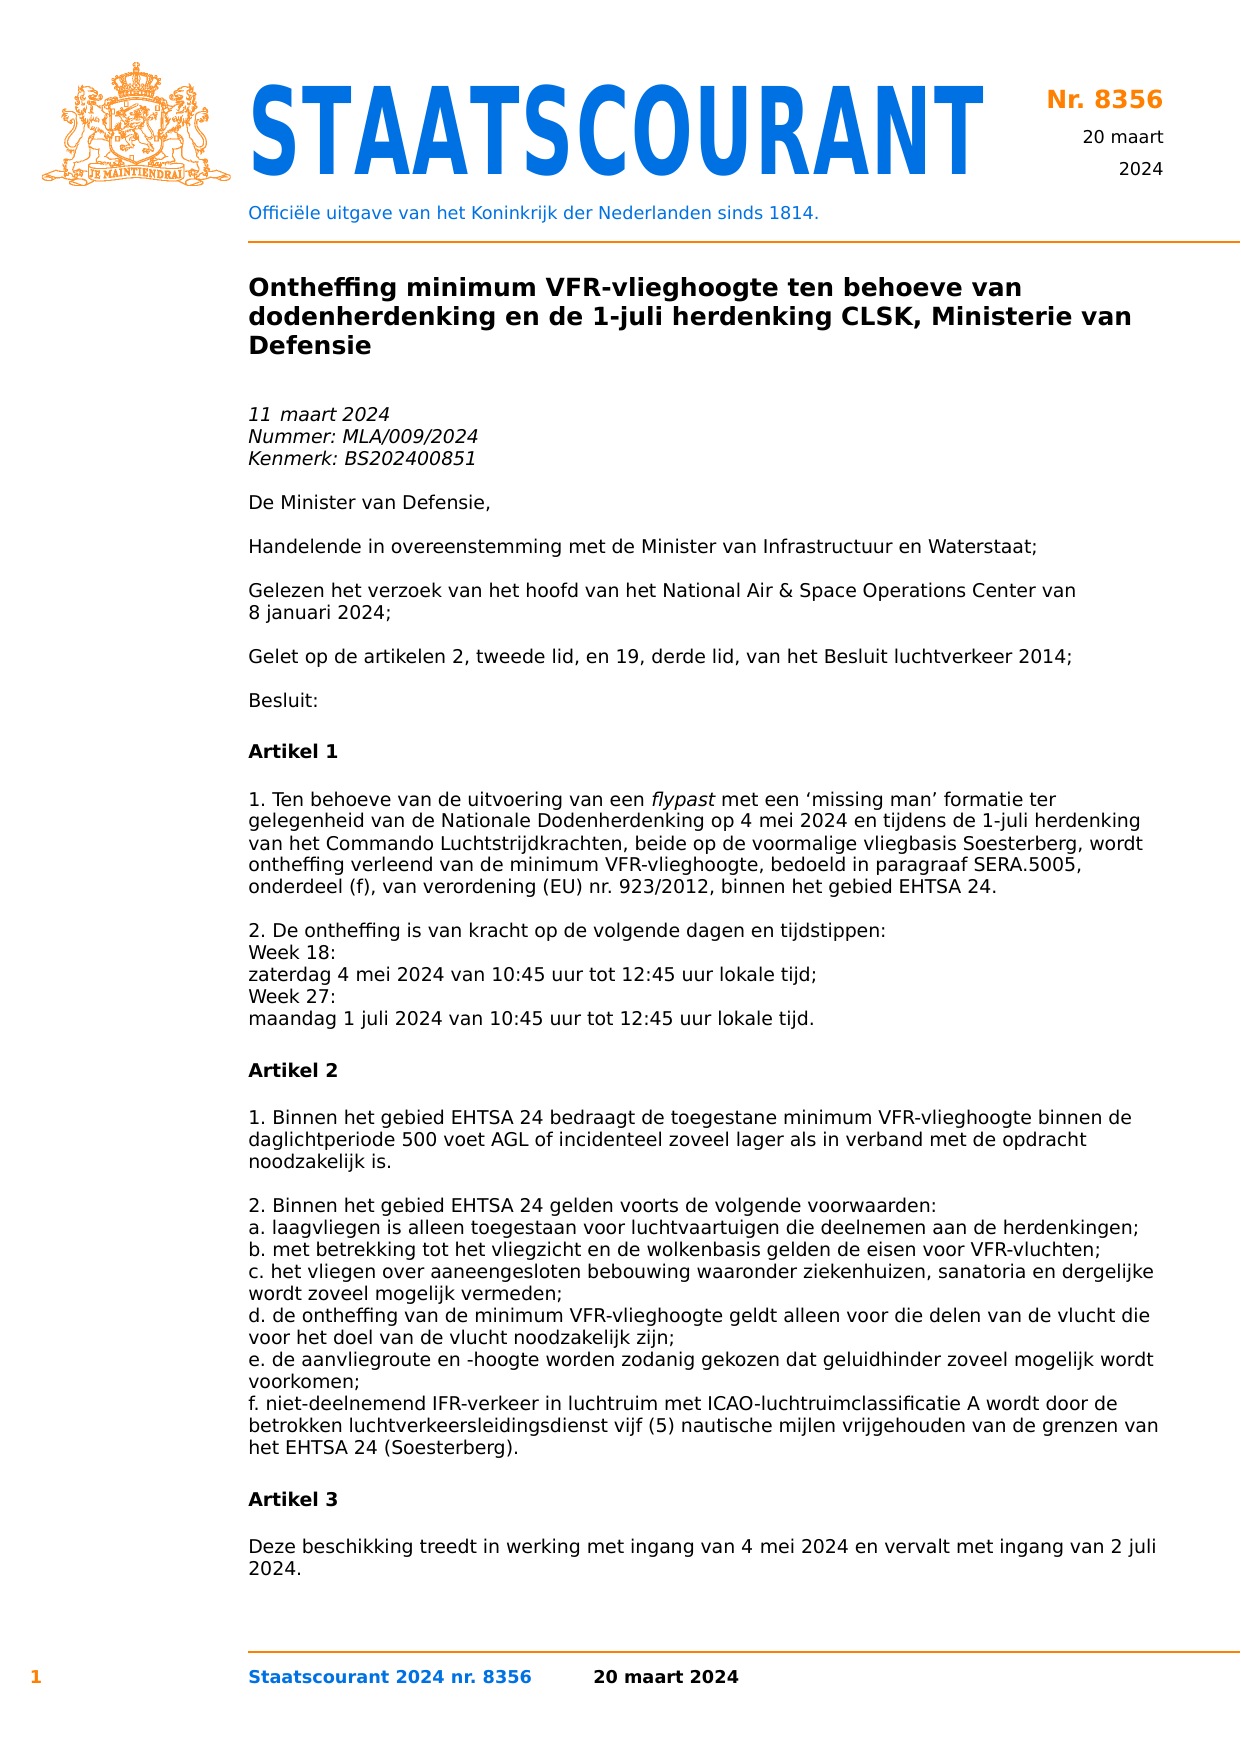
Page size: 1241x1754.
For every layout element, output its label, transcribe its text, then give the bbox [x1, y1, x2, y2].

text 2. De ontheffing is van kracht op de volgende dagen en tijdstippen: [248, 920, 1163, 942]
text e. de aanvliegroute en -hoogte worden zodanig gekozen dat geluidhinder zoveel mogelijk wordt voorkomen; [248, 1349, 1163, 1393]
subtitle Artikel 3 [248, 1489, 1163, 1511]
text 1. Ten behoeve van de uitvoering van een flypast met een ‘missing man’ formatie ter gelegenheid van de Nationale Dodenherdenking op 4 mei 2024 en tijdens de 1-juli herdenking van het Commando Luchtstrijdkrachten, beide op de voormalige vliegbasis Soesterberg, wordt ontheffing verleend van de minimum VFR-vlieghoogte, bedoeld in paragraaf SERA.5005, onderdeel (f), van verordening (EU) nr. 923/2012, binnen het gebied EHTSA 24. [248, 788, 1163, 898]
text Week 27: [248, 986, 1163, 1008]
text Besluit: [248, 689, 1163, 711]
subtitle Artikel 2 [248, 1060, 1163, 1082]
table_cell 2024 [998, 153, 1240, 203]
picture [41, 62, 231, 186]
text c. het vliegen over aaneengesloten bebouwing waaronder ziekenhuizen, sanatoria en dergelijke wordt zoveel mogelijk vermeden; [248, 1261, 1163, 1305]
text De Minister van Defensie, [248, 492, 1163, 514]
text f. niet-deelnemend IFR-verkeer in luchtruim met ICAO-luchtruimclassificatie A wordt door de betrokken luchtverkeersleidingsdienst vijf (5) nautische mijlen vrijgehouden van de grenzen van het EHTSA 24 (Soesterberg). [248, 1393, 1163, 1459]
text 1. Binnen het gebied EHTSA 24 bedraagt de toegestane minimum VFR-vlieghoogte binnen de daglichtperiode 500 voet AGL of incidenteel zoveel lager als in verband met de opdracht noodzakelijk is. [248, 1107, 1163, 1173]
table_cell Officiële uitgave van het Koninkrijk der Nederlanden sinds 1814. [248, 203, 1240, 241]
table_header Nr. 8356 [998, 62, 1240, 121]
text 2. Binnen het gebied EHTSA 24 gelden voorts de volgende voorwaarden: [248, 1195, 1163, 1217]
text maandag 1 juli 2024 van 10:45 uur tot 12:45 uur lokale tijd. [248, 1008, 1163, 1030]
subtitle Ontheffing minimum VFR-vlieghoogte ten behoeve van dodenherdenking en de 1-juli herdenking CLSK, Ministerie van Defensie [248, 273, 1163, 361]
text a. laagvliegen is alleen toegestaan voor luchtvaartuigen die deelnemen aan de herdenkingen; [248, 1217, 1163, 1239]
text 11 maart 2024 [248, 404, 1163, 426]
text Week 18: [248, 942, 1163, 964]
text Nummer: MLA/009/2024 [248, 426, 1163, 448]
subtitle Artikel 1 [248, 741, 1163, 763]
table_cell 20 maart [998, 121, 1240, 153]
text Handelende in overeenstemming met de Minister van Infrastructuur en Waterstaat; [248, 536, 1163, 558]
table_header STAATSCOURANT [248, 62, 998, 203]
text Deze beschikking treedt in werking met ingang van 4 mei 2024 en vervalt met ingang van 2 juli 2024. [248, 1536, 1163, 1579]
text Gelezen het verzoek van het hoofd van het National Air & Space Operations Center van 8 januari 2024; [248, 580, 1163, 624]
text Kenmerk: BS202400851 [248, 448, 1163, 470]
text d. de ontheffing van de minimum VFR-vlieghoogte geldt alleen voor die delen van de vlucht die voor het doel van de vlucht noodzakelijk zijn; [248, 1305, 1163, 1349]
text b. met betrekking tot het vliegzicht en de wolkenbasis gelden de eisen voor VFR-vluchten; [248, 1239, 1163, 1261]
text zaterdag 4 mei 2024 van 10:45 uur tot 12:45 uur lokale tijd; [248, 964, 1163, 986]
text Gelet op de artikelen 2, tweede lid, en 19, derde lid, van het Besluit luchtverkeer 2014; [248, 646, 1163, 668]
table_header [25, 62, 248, 241]
